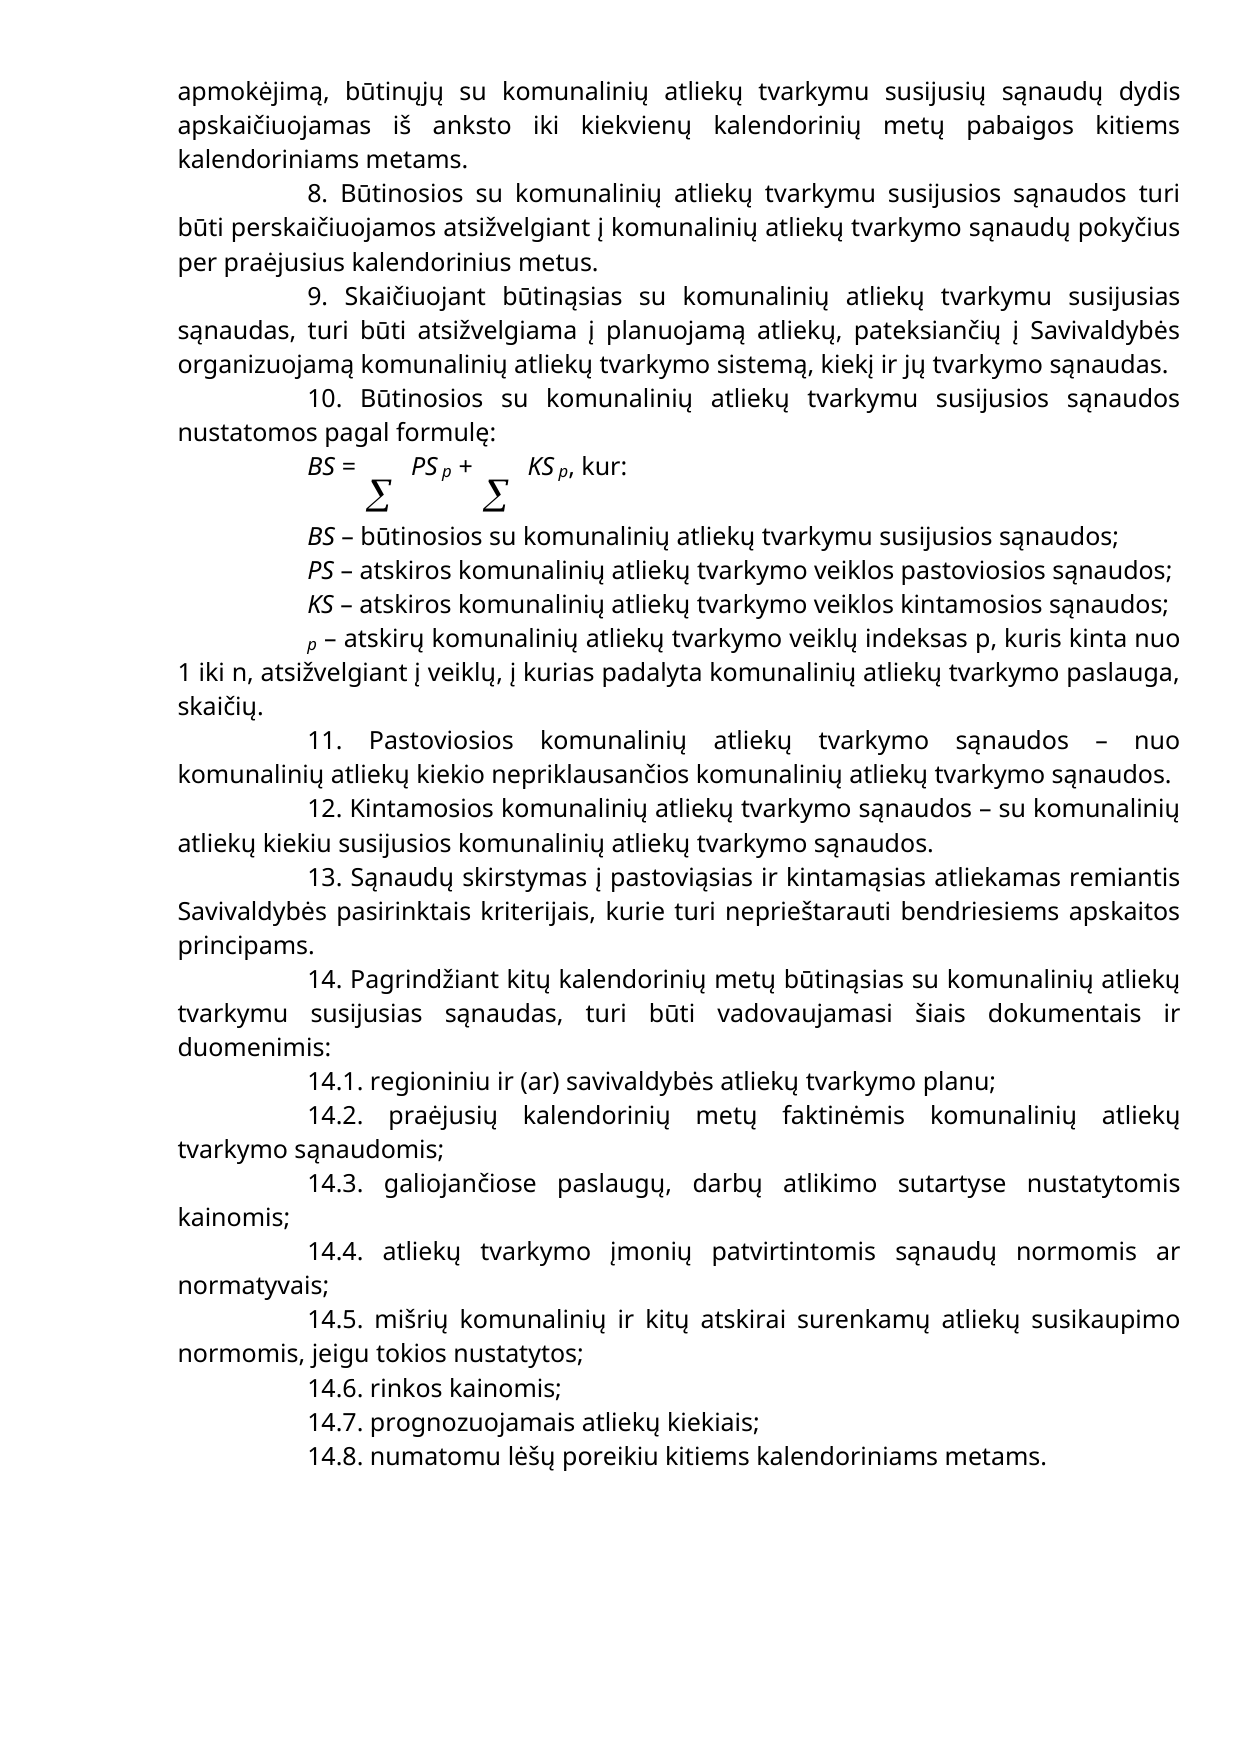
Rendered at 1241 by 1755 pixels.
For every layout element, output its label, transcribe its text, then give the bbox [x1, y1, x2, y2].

text PS – atskiros komunalinių atliekų tvarkymo veiklos pastoviosios sąnaudos; [177, 553, 1181, 587]
text 14.7. prognozuojamais atliekų kiekiais; [177, 1404, 1181, 1438]
text 12. Kintamosios komunalinių atliekų tvarkymo sąnaudos – su komunalinių atliekų kiekiu susijusios komunalinių atliekų tvarkymo sąnaudos. [177, 791, 1181, 859]
text 14.8. numatomu lėšų poreikiu kitiems kalendoriniams metams. [177, 1438, 1181, 1472]
text BS – būtinosios su komunalinių atliekų tvarkymu susijusios sąnaudos; [177, 519, 1181, 553]
text 8. Būtinosios su komunalinių atliekų tvarkymu susijusios sąnaudos turi būti perskaičiuojamos atsižvelgiant į komunalinių atliekų tvarkymo sąnaudų pokyčius per praėjusius kalendorinius metus. [177, 176, 1181, 278]
text 14.5. mišrių komunalinių ir kitų atskirai surenkamų atliekų susikaupimo normomis, jeigu tokios nustatytos; [177, 1302, 1181, 1370]
text 11. Pastoviosios komunalinių atliekų tvarkymo sąnaudos – nuo komunalinių atliekų kiekio nepriklausančios komunalinių atliekų tvarkymo sąnaudos. [177, 723, 1181, 791]
text 14.3. galiojančiose paslaugų, darbų atlikimo sutartyse nustatytomis kainomis; [177, 1166, 1181, 1234]
text 9. Skaičiuojant būtinąsias su komunalinių atliekų tvarkymu susijusias sąnaudas, turi būti atsižvelgiama į planuojamą atliekų, pateksiančių į Savivaldybės organizuojamą komunalinių atliekų tvarkymo sistemą, kiekį ir jų tvarkymo sąnaudas. [177, 278, 1181, 380]
text apmokėjimą, būtinųjų su komunalinių atliekų tvarkymu susijusių sąnaudų dydis apskaičiuojamas iš anksto iki kiekvienų kalendorinių metų pabaigos kitiems kalendoriniams metams. [177, 74, 1181, 176]
text 10. Būtinosios su komunalinių atliekų tvarkymu susijusios sąnaudos nustatomos pagal formulę: [177, 380, 1181, 448]
text 14.6. rinkos kainomis; [177, 1370, 1181, 1404]
text 14.4. atliekų tvarkymo įmonių patvirtintomis sąnaudų normomis ar normatyvais; [177, 1234, 1181, 1302]
text p – atskirų komunalinių atliekų tvarkymo veiklų indeksas p, kuris kinta nuo 1 iki n, atsižvelgiant į veiklų, į kurias padalyta komunalinių atliekų tvarkymo paslauga, skaičių. [177, 621, 1181, 723]
text 14.2. praėjusių kalendorinių metų faktinėmis komunalinių atliekų tvarkymo sąnaudomis; [177, 1098, 1181, 1166]
text BS = SUMAPS p + SUMAKS p, kur: [177, 448, 1181, 519]
text 14. Pagrindžiant kitų kalendorinių metų būtinąsias su komunalinių atliekų tvarkymu susijusias sąnaudas, turi būti vadovaujamasi šiais dokumentais ir duomenimis: [177, 961, 1181, 1064]
text KS – atskiros komunalinių atliekų tvarkymo veiklos kintamosios sąnaudos; [177, 587, 1181, 621]
text 13. Sąnaudų skirstymas į pastoviąsias ir kintamąsias atliekamas remiantis Savivaldybės pasirinktais kriterijais, kurie turi neprieštarauti bendriesiems apskaitos principams. [177, 859, 1181, 961]
text 14.1. regioniniu ir (ar) savivaldybės atliekų tvarkymo planu; [177, 1064, 1181, 1098]
